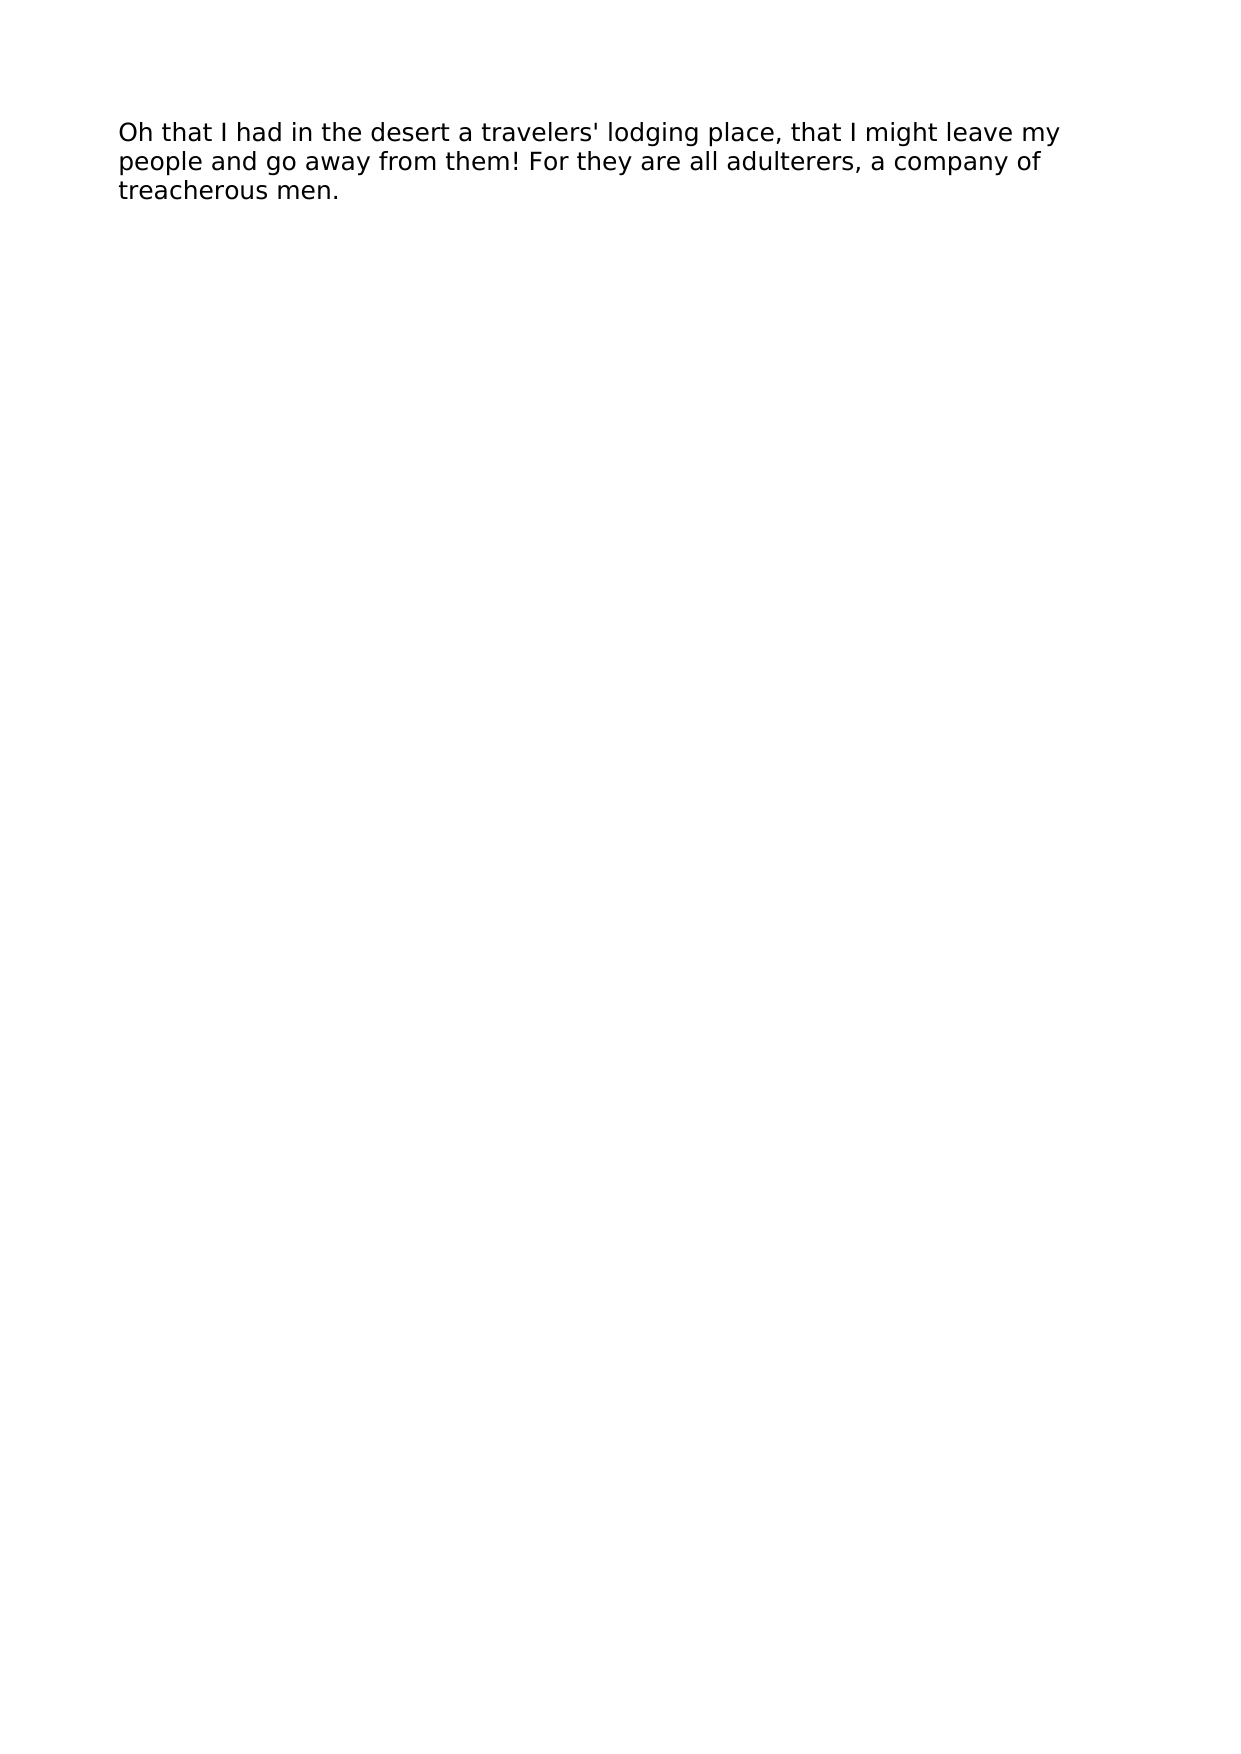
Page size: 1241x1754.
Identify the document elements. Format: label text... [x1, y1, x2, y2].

text Oh that I had in the desert a travelers' lodging place, that I might leave my people and go away from them! For they are all adulterers, a company of treacherous men. [118, 118, 1122, 206]
